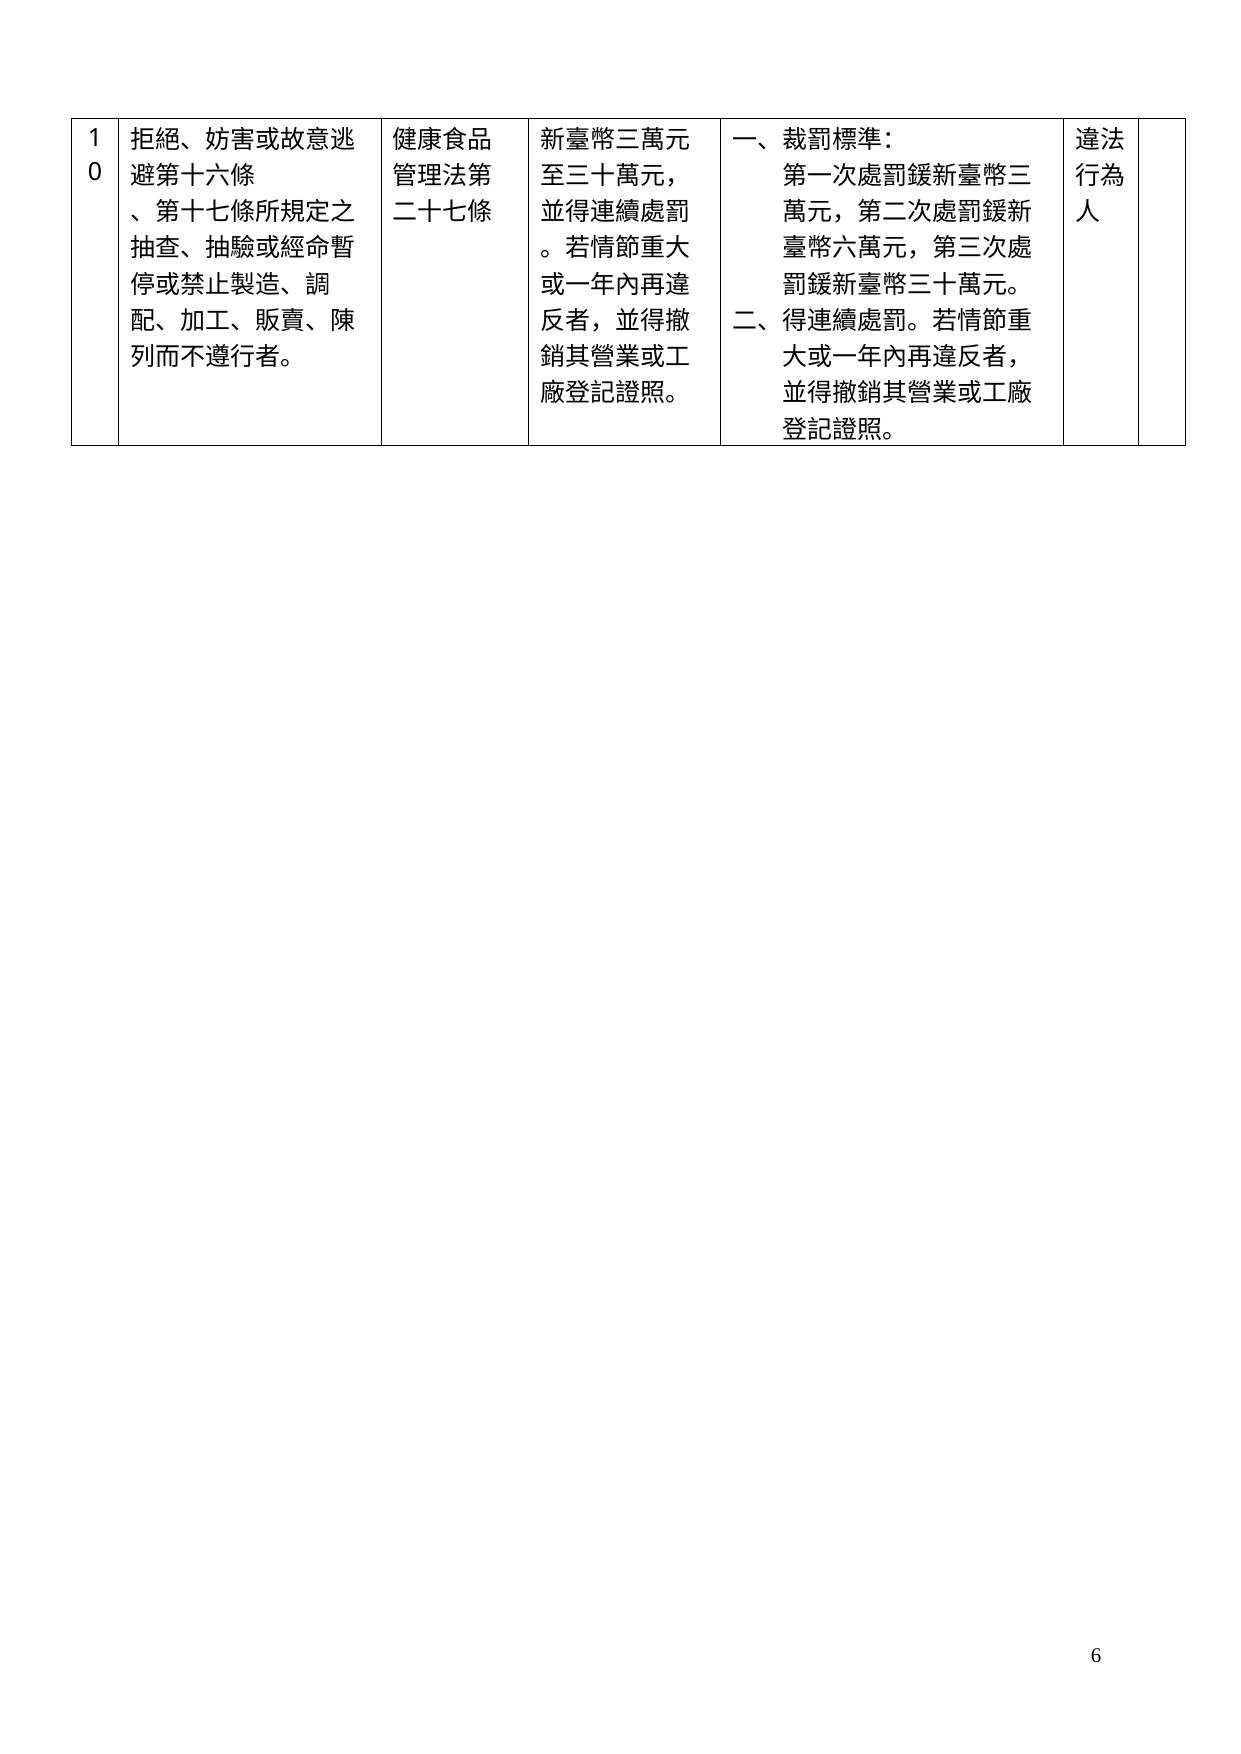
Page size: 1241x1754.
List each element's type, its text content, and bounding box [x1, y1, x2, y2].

table_cell [1139, 119, 1185, 445]
table_cell 健康食品 管理法第 二十七條 [382, 119, 528, 445]
table_cell 新臺幣三萬元至三十萬元，並得連續處罰 。若情節重大或一年內再違 反者，並得撤銷其營業或工廠登記證照。 [529, 119, 720, 445]
table_cell 違法行為人 [1064, 119, 1138, 445]
table_cell 10 [72, 119, 118, 445]
table_cell 拒絕、妨害或故意逃避第十六條 、第十七條所規定之抽查、抽驗或經命暫停或禁止製造、調配、加工、販賣、陳列而不遵行者。 [119, 119, 381, 445]
table_cell 一、裁罰標準： 第一次處罰鍰新臺幣三萬元，第二次處罰鍰新臺幣六萬元，第三次處罰鍰新臺幣三十萬元。 二、得連續處罰。若情節重大或一年內再違反者，並得撤銷其營業或工廠登記證照。 [721, 119, 1063, 445]
